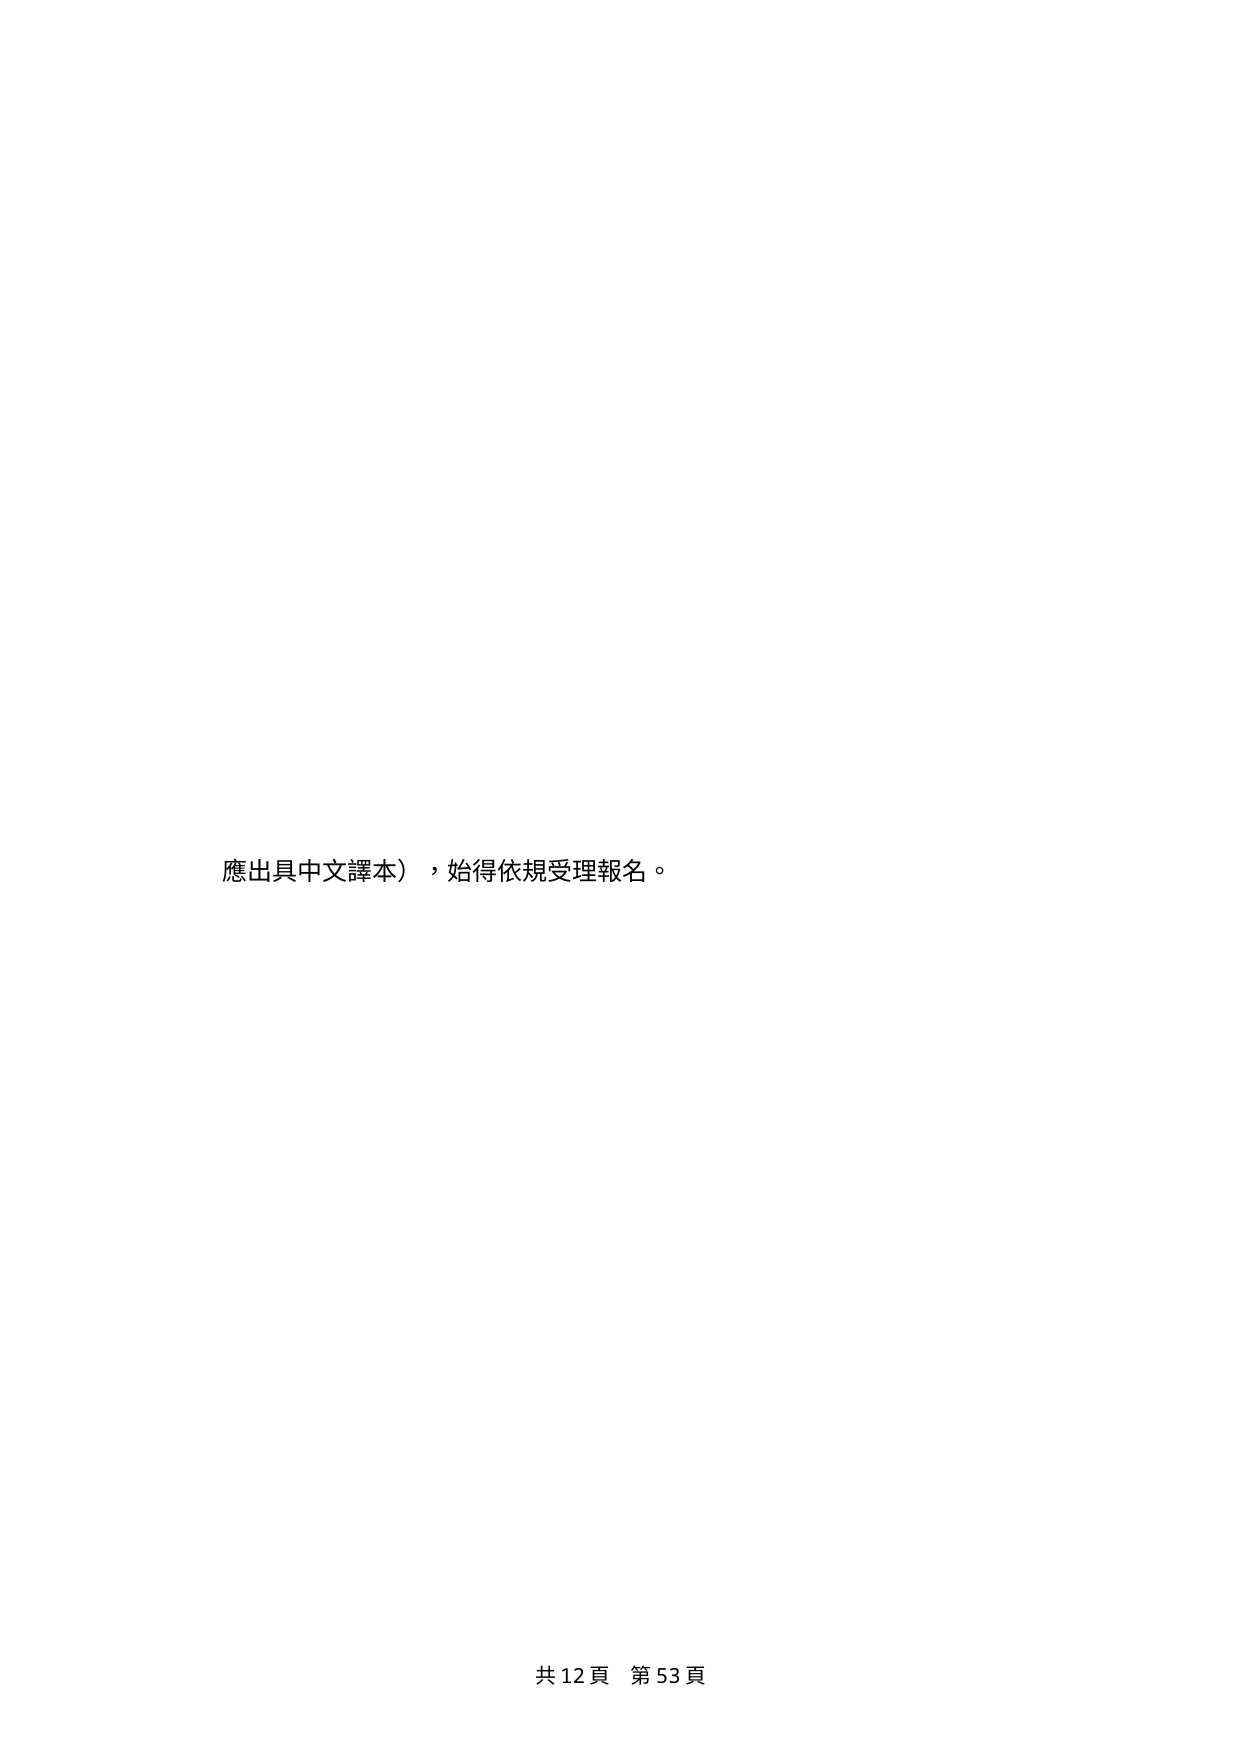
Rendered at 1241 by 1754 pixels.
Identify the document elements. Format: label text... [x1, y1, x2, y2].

text 應出具中文譯本），始得依規受理報名。 [156, 828, 1122, 891]
